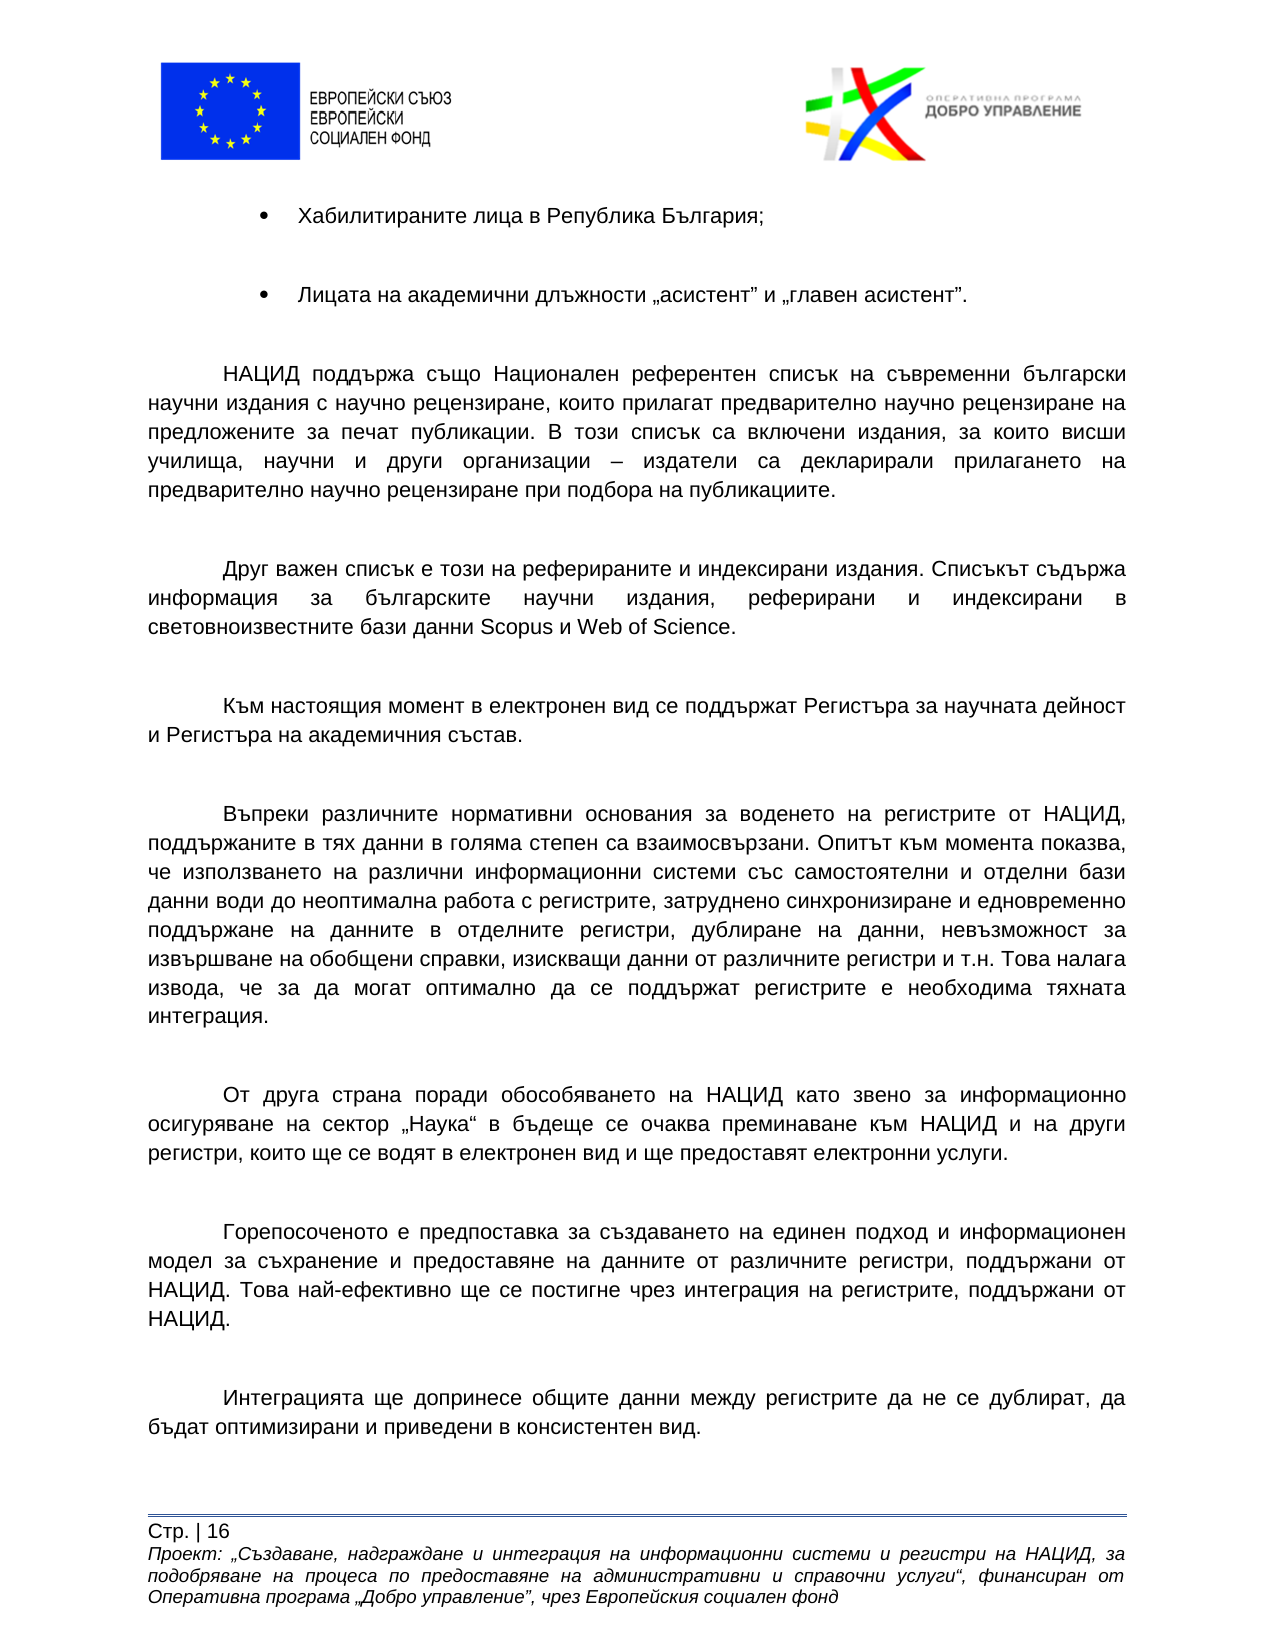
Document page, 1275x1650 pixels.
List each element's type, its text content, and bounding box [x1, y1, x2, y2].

list Лицата на академични длъжности „асистент” и „главен асистент”. [260, 282, 1127, 307]
text Към настоящия момент в електронен вид се поддържат Регистъра за научната дейност и Регистъра на академичния състав. [148, 693, 1127, 747]
text От друга страна поради обособяването на НАЦИД като звено за информационно осигуряване на сектор „Наука“ в бъдеще се очаква преминаване към НАЦИД и на други регистри, които ще се водят в електронен вид и ще предоставят електронни услуги. [148, 1082, 1127, 1165]
text Горепосоченото е предпоставка за създаването на единен подход и информационен модел за съхранение и предоставяне на данните от различните регистри, поддържани от НАЦИД. Това най-ефективно ще се постигне чрез интеграция на регистрите, поддържани от НАЦИД. [148, 1219, 1127, 1331]
text Друг важен списък е този на реферираните и индексирани издания. Списъкът съдържа информация за българските научни издания, реферирани и индексирани в световноизвестните бази данни Scopus и Web of Science. [148, 556, 1127, 639]
text НАЦИД поддържа също Национален референтен списък на съвременни български научни издания с научно рецензиране, които прилагат предварително научно рецензиране на предложените за печат публикации. В този списък са включени издания, за които висши училища, научни и други организации – издатели са декларирали прилагането на предварително научно рецензиране при подбора на публикациите. [148, 361, 1127, 502]
text Въпреки различните нормативни основания за воденето на регистрите от НАЦИД, поддържаните в тях данни в голяма степен са взаимосвързани. Опитът към момента показва, че използването на различни информационни системи със самостоятелни и отделни бази данни води до неоптимална работа с регистрите, затруднено синхронизиране и едновременно поддържане на данните в отделните регистри, дублиране на данни, невъзможност за извършване на обобщени справки, изискващи данни от различните регистри и т.н. Това налага извода, че за да могат оптимално да се поддържат регистрите е необходима тяхната интеграция. [148, 801, 1127, 1028]
list Хабилитираните лица в Република България; [260, 203, 1127, 228]
text Интеграцията ще допринесе общите данни между регистрите да не се дублират, да бъдат оптимизирани и приведени в консистентен вид. [148, 1385, 1127, 1439]
